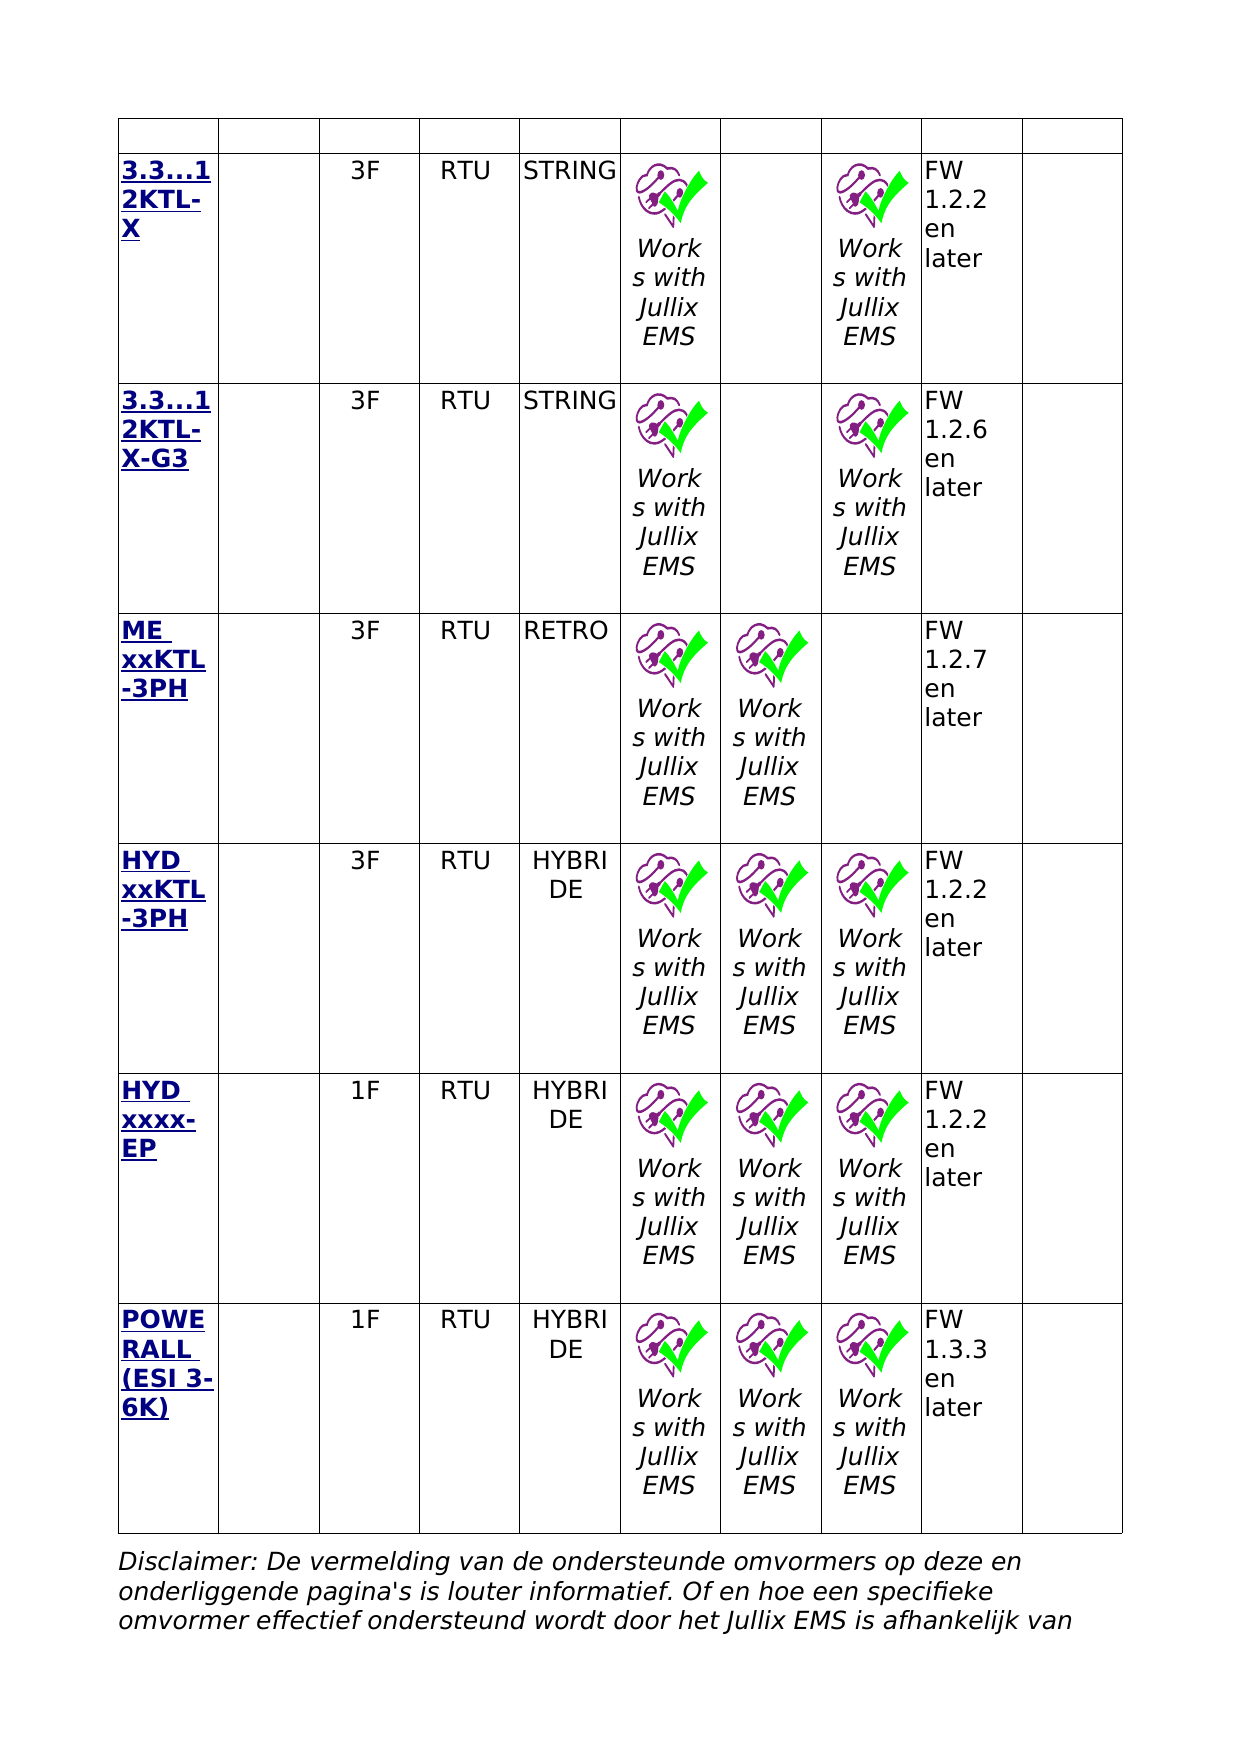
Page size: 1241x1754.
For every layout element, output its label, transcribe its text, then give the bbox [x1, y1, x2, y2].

table_cell [721, 1304, 821, 1533]
table_cell [822, 1304, 921, 1533]
table_cell FW 1.2.2 en later [922, 1074, 1022, 1303]
table_cell [1023, 1304, 1122, 1533]
table_cell [721, 1074, 821, 1303]
table_cell FW 1.2.2 en later [922, 154, 1022, 383]
table_cell [822, 154, 921, 383]
table_cell HYBRIDE [520, 1074, 620, 1303]
table_cell [621, 1304, 720, 1533]
table_cell [219, 844, 319, 1073]
table_cell FW 1.3.3 en later [922, 1304, 1022, 1533]
table_cell [219, 384, 319, 613]
table_cell [320, 119, 419, 153]
table_cell [1023, 384, 1122, 613]
table_cell [721, 384, 821, 613]
table_cell [721, 844, 821, 1073]
table_cell [219, 1074, 319, 1303]
table_cell 3F [320, 384, 419, 613]
table_cell [822, 844, 921, 1073]
table_cell [219, 1304, 319, 1533]
table_cell 3.3...12KTL-X [119, 154, 218, 383]
table_cell [721, 154, 821, 383]
table_cell POWERALL (ESI 3-6K) [119, 1304, 218, 1533]
table_cell HYD xxKTL-3PH [119, 844, 218, 1073]
table_cell 3F [320, 844, 419, 1073]
text Disclaimer: De vermelding van de ondersteunde omvormers op deze en onderliggende pagina's is louter informatief. Of en hoe een specifieke omvormer effectief ondersteund wordt door het Jullix EMS is afhankelijk van [118, 1547, 1122, 1635]
table_cell RTU [420, 384, 519, 613]
table_cell [621, 614, 720, 843]
table_cell FW 1.2.7 en later [922, 614, 1022, 843]
table_cell [1023, 119, 1122, 153]
table_cell [822, 614, 921, 843]
table_cell 1F [320, 1304, 419, 1533]
table_cell [721, 119, 821, 153]
table_cell [621, 384, 720, 613]
table_cell [219, 614, 319, 843]
table_cell [621, 119, 720, 153]
table_cell 3F [320, 154, 419, 383]
table_cell HYBRIDE [520, 1304, 620, 1533]
table_cell [822, 384, 921, 613]
table_cell 1F [320, 1074, 419, 1303]
table_cell [621, 1074, 720, 1303]
table_cell 3.3...12KTL-X-G3 [119, 384, 218, 613]
table_cell HYBRIDE [520, 844, 620, 1073]
table_cell FW 1.2.2 en later [922, 844, 1022, 1073]
table_cell [621, 154, 720, 383]
table_cell [219, 119, 319, 153]
table_cell RTU [420, 1304, 519, 1533]
table_cell RTU [420, 844, 519, 1073]
table_cell [1023, 1074, 1122, 1303]
table_cell [721, 614, 821, 843]
table_cell RTU [420, 1074, 519, 1303]
table_cell HYD xxxx-EP [119, 1074, 218, 1303]
table_cell [219, 154, 319, 383]
table_cell [119, 119, 218, 153]
table_cell STRING [520, 154, 620, 383]
table_cell [1023, 154, 1122, 383]
table_cell [822, 1074, 921, 1303]
table_cell STRING [520, 384, 620, 613]
table_cell [621, 844, 720, 1073]
table_cell [520, 119, 620, 153]
table_cell [922, 119, 1022, 153]
table_cell [420, 119, 519, 153]
table_cell 3F [320, 614, 419, 843]
table_cell [1023, 614, 1122, 843]
table_cell [822, 119, 921, 153]
table_cell FW 1.2.6 en later [922, 384, 1022, 613]
table_cell RTU [420, 154, 519, 383]
table_cell [1023, 844, 1122, 1073]
table_cell ME xxKTL-3PH [119, 614, 218, 843]
table_cell RETRO [520, 614, 620, 843]
table_cell RTU [420, 614, 519, 843]
